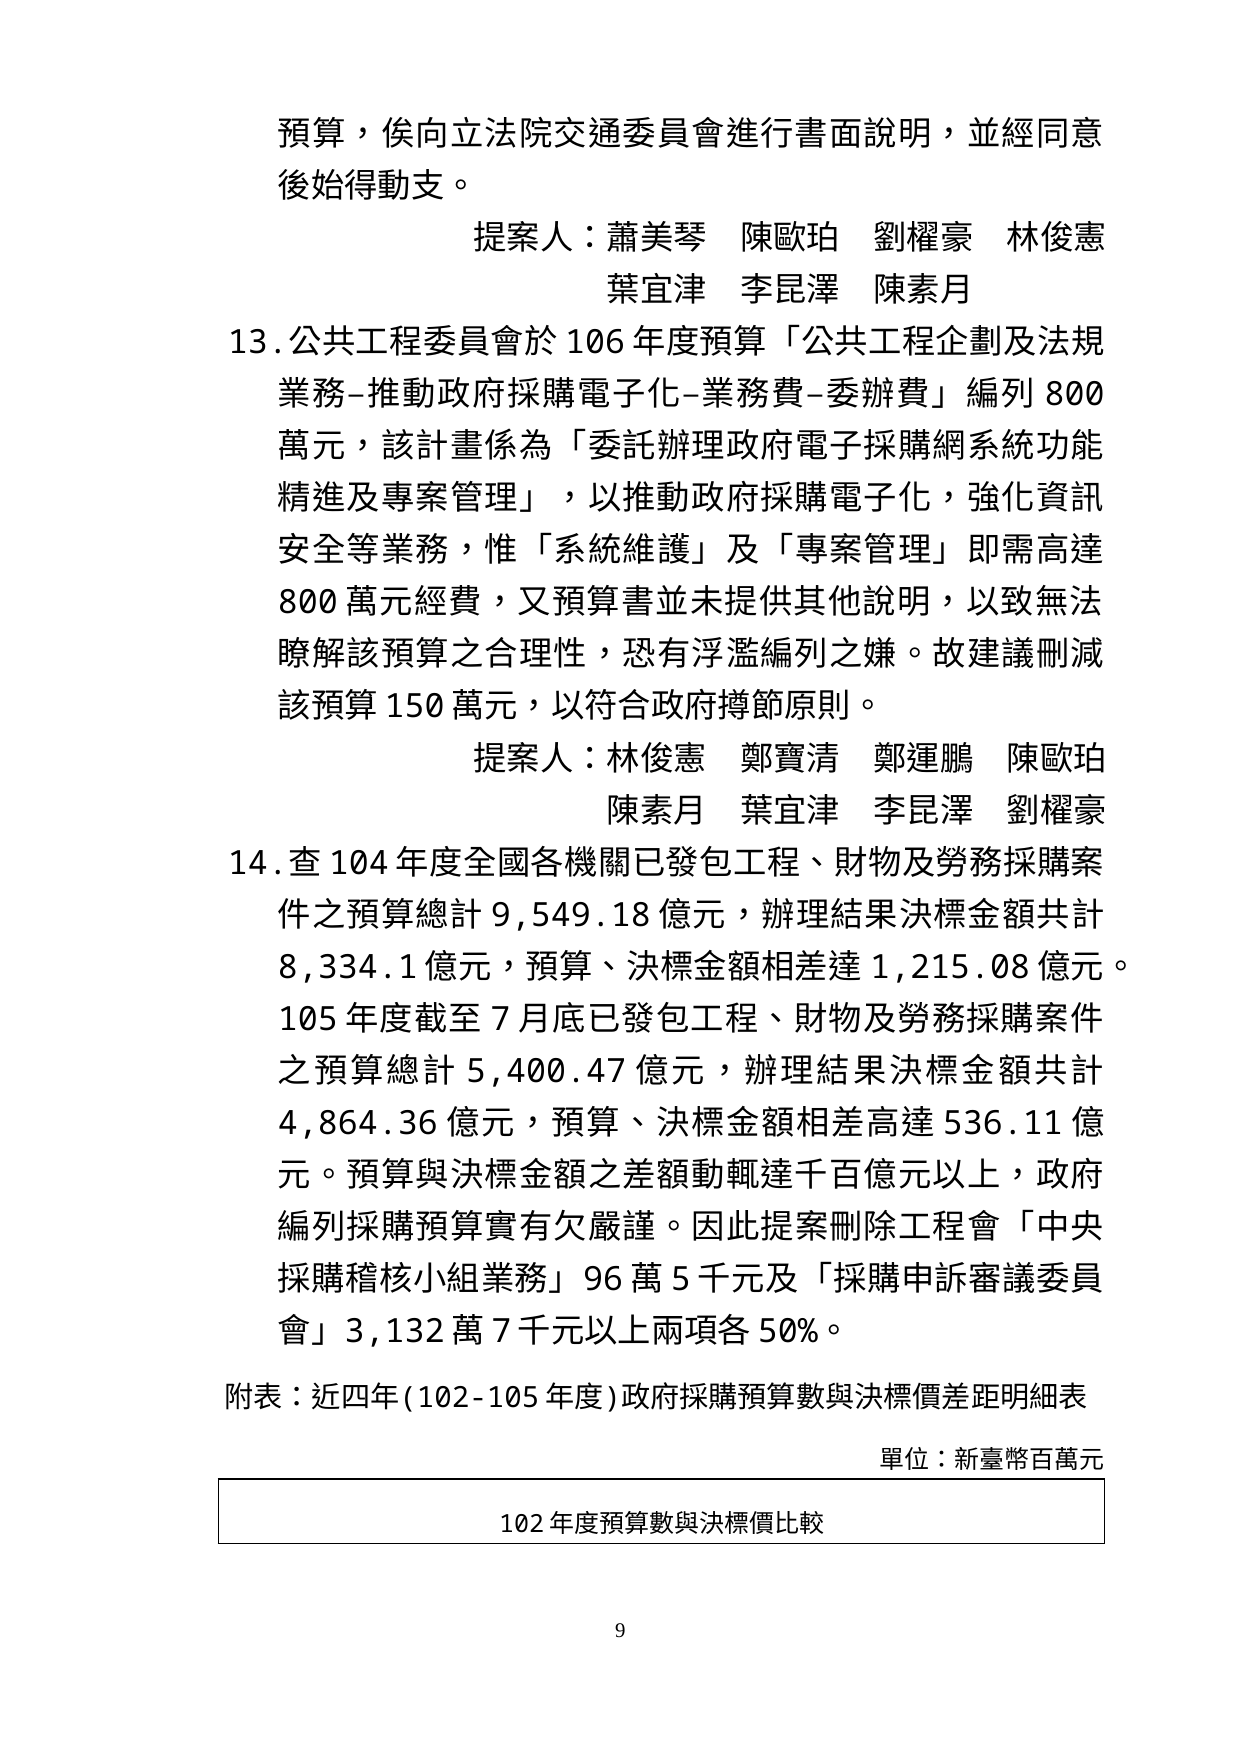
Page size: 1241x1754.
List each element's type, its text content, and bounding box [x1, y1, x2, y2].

text 提案人：蕭美琴 陳歐珀 劉櫂豪 林俊憲 葉宜津 李昆澤 陳素月 [473, 207, 1117, 312]
text 附表：近四年(102-105年度)政府採購預算數與決標價差距明細表 [136, 1353, 1104, 1416]
text 14.查104年度全國各機關已發包工程、財物及勞務採購案件之預算總計9,549.18億元，辦理結果決標金額共計8,334.1億元，預算、決標金額相差達1,215.08億元。105年度截至7月底已發包工程、財物及勞務採購案件之預算總計5,400.47億元，辦理結果決標金額共計4,864.36億元，預算、決標金額相差高達536.11億元。預算與決標金額之差額動輒達千百億元以上，政府編列採購預算實有欠嚴謹。因此提案刪除工程會「中央採購稽核小組業務」96萬5千元及「採購申訴審議委員會」3,132萬7千元以上兩項各50%。 [228, 832, 1104, 1353]
table_header 102年度預算數與決標價比較 [219, 1480, 1104, 1542]
text 單位：新臺幣百萬元 [186, 1416, 1104, 1478]
text 提案人：林俊憲 鄭寶清 鄭運鵬 陳歐珀 陳素月 葉宜津 李昆澤 劉櫂豪 [473, 728, 1117, 832]
text 13.公共工程委員會於106年度預算「公共工程企劃及法規業務–推動政府採購電子化–業務費–委辦費」編列800萬元，該計畫係為「委託辦理政府電子採購網系統功能精進及專案管理」，以推動政府採購電子化，強化資訊安全等業務，惟「系統維護」及「專案管理」即需高達800萬元經費，又預算書並未提供其他說明，以致無法瞭解該預算之合理性，恐有浮濫編列之嫌。故建議刪減該預算150萬元，以符合政府撙節原則。 [228, 312, 1104, 728]
text 預算，俟向立法院交通委員會進行書面說明，並經同意後始得動支。 [228, 103, 1104, 207]
